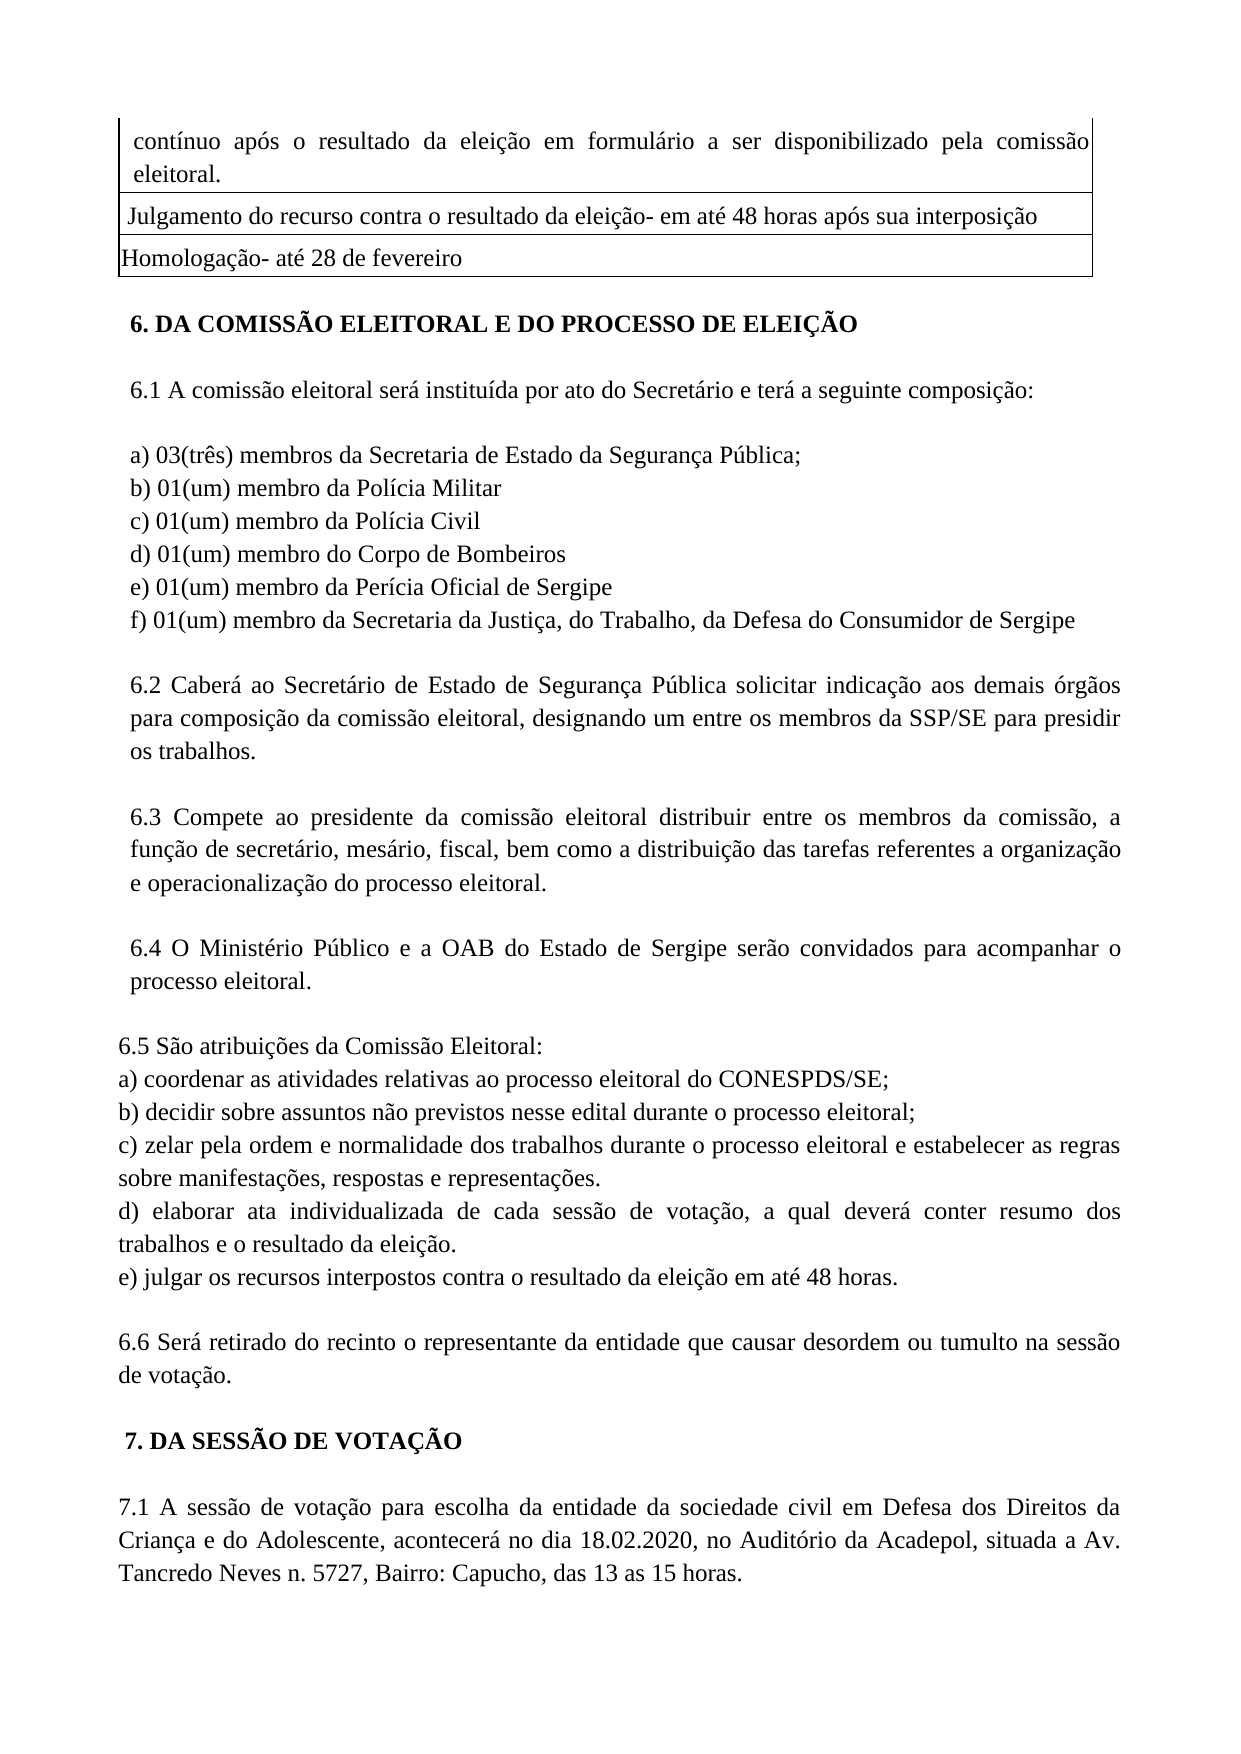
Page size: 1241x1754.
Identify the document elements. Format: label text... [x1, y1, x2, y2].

text 6. DA COMISSÃO ELEITORAL E DO PROCESSO DE ELEIÇÃO [130, 309, 1122, 338]
text a) coordenar as atividades relativas ao processo eleitoral do CONESPDS/SE; [118, 1064, 1122, 1093]
text c) 01(um) membro da Polícia Civil [130, 506, 1122, 535]
text f) 01(um) membro da Secretaria da Justiça, do Trabalho, da Defesa do Consumidor de Sergipe [130, 605, 1122, 634]
table_cell contínuo após o resultado da eleição em formulário a ser disponibilizado pela comissão eleitoral. [120, 118, 1092, 192]
text e) julgar os recursos interpostos contra o resultado da eleição em até 48 horas. [118, 1262, 1122, 1291]
table_cell Homologação- até 28 de fevereiro [120, 235, 1092, 276]
text 6.2 Caberá ao Secretário de Estado de Segurança Pública solicitar indicação aos demais órgãos para composição da comissão eleitoral, designando um entre os membros da SSP/SE para presidir os trabalhos. [130, 670, 1122, 765]
text d) elaborar ata individualizada de cada sessão de votação, a qual deverá conter resumo dos trabalhos e o resultado da eleição. [118, 1196, 1122, 1258]
text e) 01(um) membro da Perícia Oficial de Sergipe [130, 572, 1122, 601]
text 6.6 Será retirado do recinto o representante da entidade que causar desordem ou tumulto na sessão de votação. [118, 1327, 1122, 1389]
text b) decidir sobre assuntos não previstos nesse edital durante o processo eleitoral; [118, 1097, 1122, 1126]
text 7. DA SESSÃO DE VOTAÇÃO [118, 1426, 1122, 1455]
text 6.4 O Ministério Público e a OAB do Estado de Sergipe serão convidados para acompanhar o processo eleitoral. [130, 933, 1122, 994]
text 6.5 São atribuições da Comissão Eleitoral: [118, 1031, 1122, 1060]
text a) 03(três) membros da Secretaria de Estado da Segurança Pública; [130, 440, 1122, 469]
text 6.3 Compete ao presidente da comissão eleitoral distribuir entre os membros da comissão, a função de secretário, mesário, fiscal, bem como a distribuição das tarefas referentes a organização e operacionalização do processo eleitoral. [130, 802, 1122, 896]
text c) zelar pela ordem e normalidade dos trabalhos durante o processo eleitoral e estabelecer as regras sobre manifestações, respostas e representações. [118, 1130, 1122, 1192]
text d) 01(um) membro do Corpo de Bombeiros [130, 539, 1122, 568]
table_cell Julgamento do recurso contra o resultado da eleição- em até 48 horas após sua interposição [120, 193, 1092, 234]
text 7.1 A sessão de votação para escolha da entidade da sociedade civil em Defesa dos Direitos da Criança e do Adolescente, acontecerá no dia 18.02.2020, no Auditório da Acadepol, situada a Av. Tancredo Neves n. 5727, Bairro: Capucho, das 13 as 15 horas. [118, 1492, 1122, 1586]
text 6.1 A comissão eleitoral será instituída por ato do Secretário e terá a seguinte composição: [130, 375, 1122, 403]
text b) 01(um) membro da Polícia Militar [130, 473, 1122, 502]
